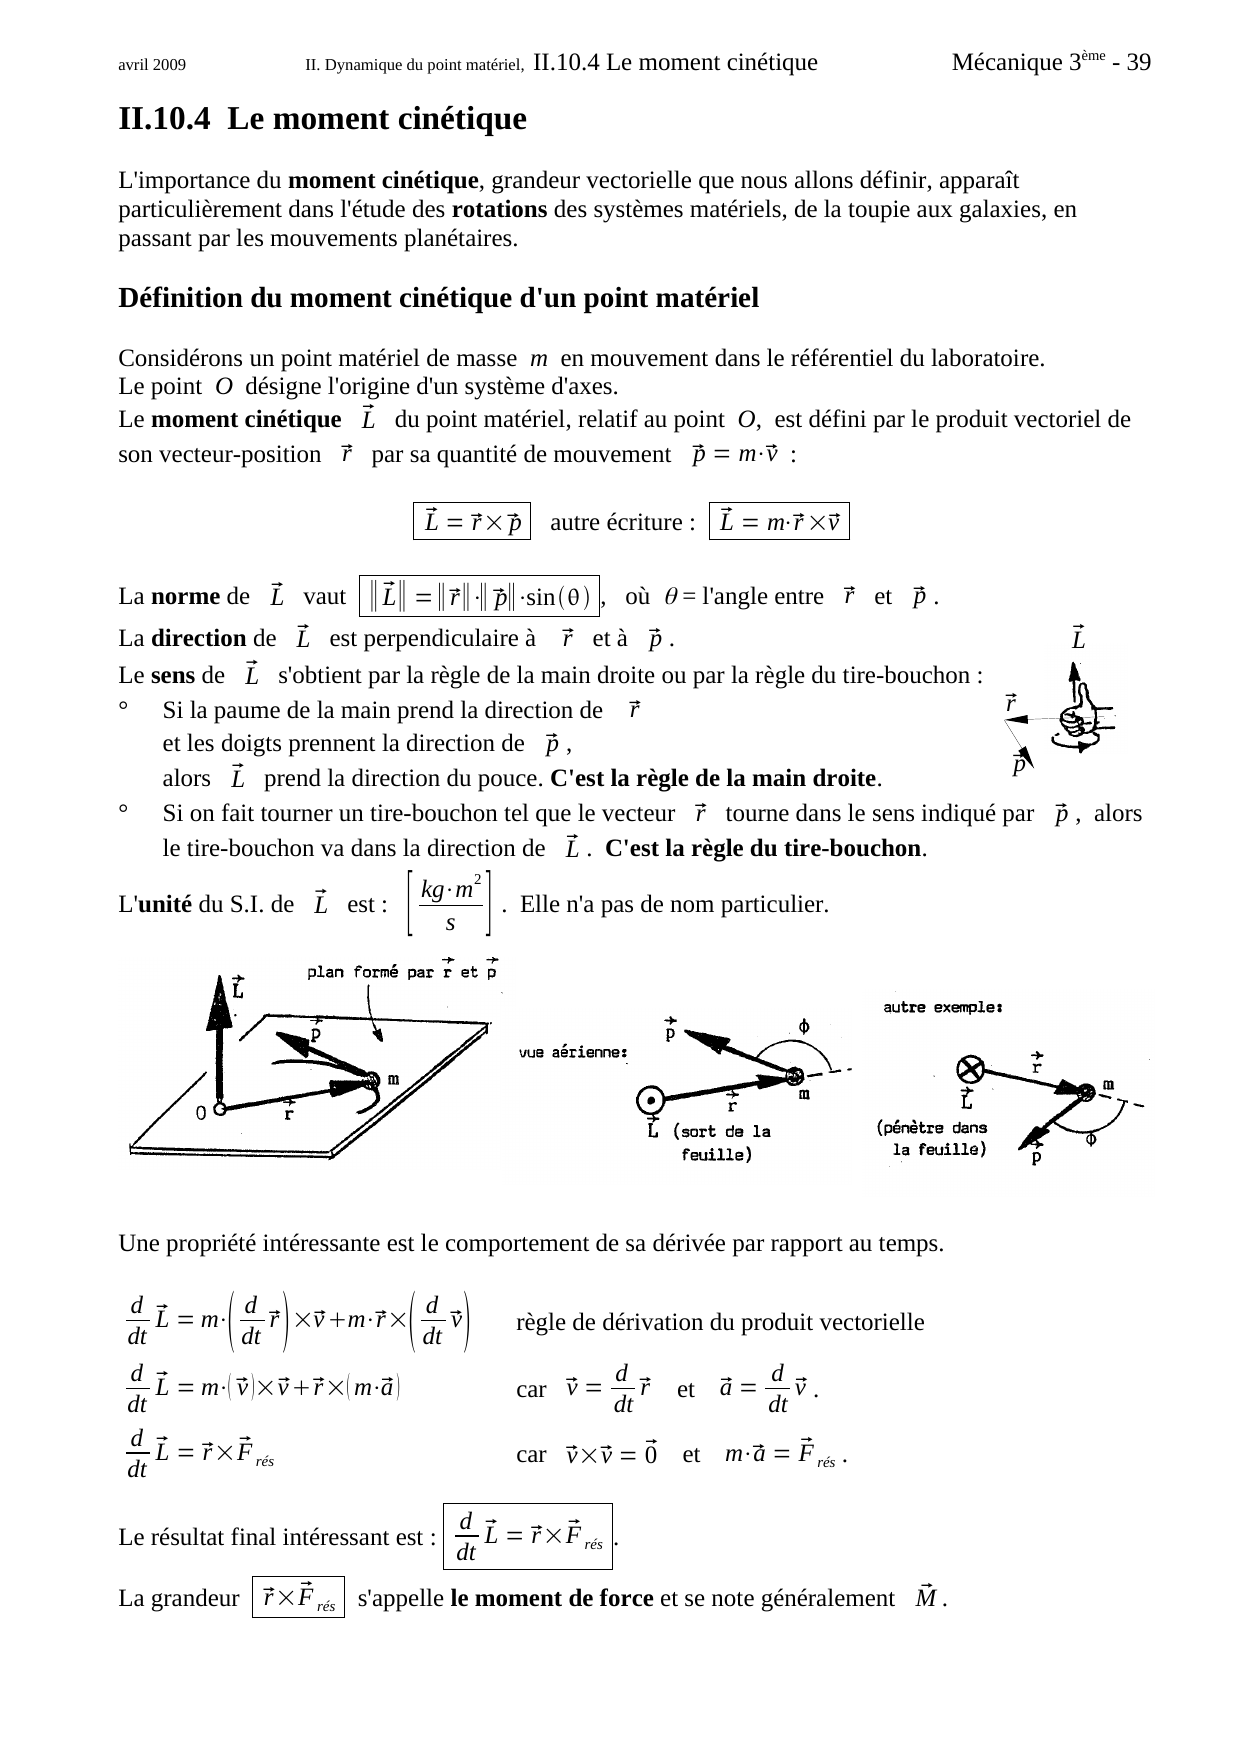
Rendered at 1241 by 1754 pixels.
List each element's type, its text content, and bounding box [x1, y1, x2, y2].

picture [1044, 643, 1128, 754]
text règle de dérivation du produit vectorielle [118, 1286, 1151, 1356]
picture [502, 1008, 852, 1185]
text ° Si la paume de la main prend la direction de et les doigts prennent la direction de , alors prend la direction du pouce. C'est la règle de la main droite. [118, 693, 1151, 796]
text Considérons un point matériel de masse m en mouvement dans le référentiel du laboratoire. [118, 343, 1151, 371]
text Le résultat final intéressant est : . [118, 1500, 1151, 1573]
subtitle II.10.4 Le moment cinétique [118, 98, 1151, 137]
text Une propriété intéressante est le comportement de sa dérivée par rapport au temps. [118, 1228, 1151, 1257]
text Le point O désigne l'origine d'un système d'axes. [118, 371, 1151, 400]
text autre écriture : [118, 499, 1151, 543]
text Le moment cinétique du point matériel, relatif au point O, est défini par le produit vectoriel de son vecteur-position par sa quantité de mouvement : [118, 400, 1151, 470]
text La direction de est perpendiculaire à et à . [118, 620, 1151, 755]
text Le sens de s'obtient par la règle de la main droite ou par la règle du tire-bouchon : [118, 656, 1043, 693]
picture [862, 989, 1155, 1197]
text ° Si on fait tourner un tire-bouchon tel que le vecteur tourne dans le sens indiqué par , alors le tire-bouchon va dans la direction de . C'est la règle du tire-bouchon. [118, 796, 1151, 866]
subtitle Définition du moment cinétique d'un point matériel [118, 280, 1151, 314]
text car et . [118, 1356, 1151, 1421]
picture [118, 957, 516, 1170]
text La norme de vaut , où  = l'angle entre et . [118, 572, 1151, 620]
text La grandeur s'appelle le moment de force et se note généralement . [118, 1573, 1151, 1621]
text L'importance du moment cinétique, grandeur vectorielle que nous allons définir, apparaît particulièrement dans l'étude des rotations des systèmes matériels, de la toupie aux galaxies, en passant par les mouvements planétaires. [118, 165, 1151, 252]
text L'unité du S.I. de est : . Elle n'a pas de nom particulier. [118, 866, 1151, 941]
text car et . [118, 1421, 1151, 1486]
